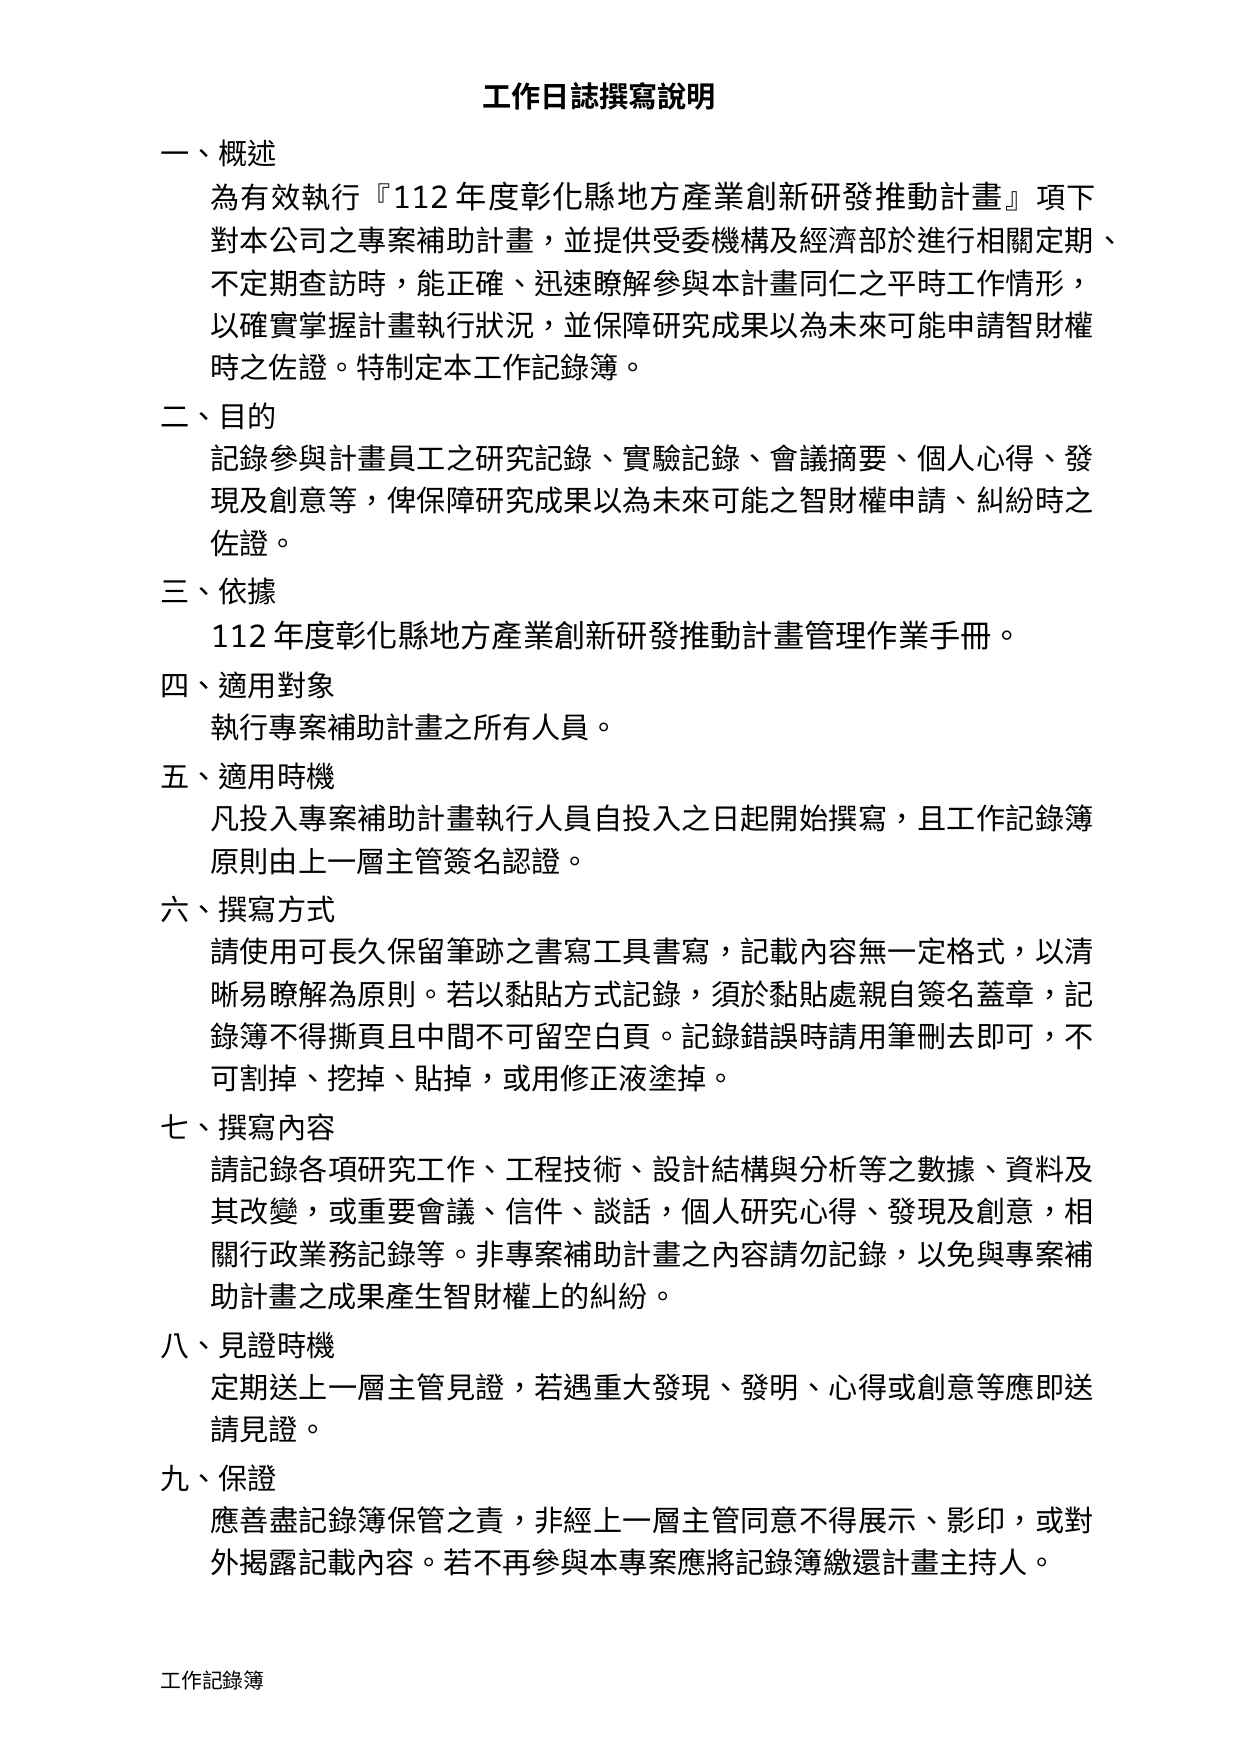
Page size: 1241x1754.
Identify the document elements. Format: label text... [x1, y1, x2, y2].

text 記錄參與計畫員工之研究記錄、實驗記錄、會議摘要、個人心得、發現及創意等，俾保障研究成果以為未來可能之智財權申請、糾紛時之佐證。 [210, 436, 1095, 562]
text 六、撰寫方式 [148, 887, 1125, 929]
text 112年度彰化縣地方產業創新研發推動計畫管理作業手冊。 [210, 611, 1095, 656]
text 九、保證 [148, 1455, 1125, 1497]
text 應善盡記錄簿保管之責，非經上一層主管同意不得展示、影印，或對外揭露記載內容。若不再參與本專案應將記錄簿繳還計畫主持人。 [210, 1497, 1095, 1582]
text 七、撰寫內容 [148, 1104, 1125, 1147]
text 凡投入專案補助計畫執行人員自投入之日起開始撰寫，且工作記錄簿原則由上一層主管簽名認證。 [210, 796, 1095, 880]
text 五、適用時機 [148, 753, 1125, 796]
text 執行專案補助計畫之所有人員。 [210, 705, 1095, 747]
text 一、概述 [148, 130, 1125, 172]
text 工作日誌撰寫說明 [73, 73, 1125, 116]
text 四、適用對象 [148, 663, 1125, 705]
text 定期送上一層主管見證，若遇重大發現、發明、心得或創意等應即送請見證。 [210, 1364, 1095, 1449]
text 二、目的 [148, 393, 1125, 436]
text 請記錄各項研究工作、工程技術、設計結構與分析等之數據、資料及其改變，或重要會議、信件、談話，個人研究心得、發現及創意，相關行政業務記錄等。非專案補助計畫之內容請勿記錄，以免與專案補助計畫之成果產生智財權上的糾紛。 [210, 1147, 1095, 1316]
text 請使用可長久保留筆跡之書寫工具書寫，記載內容無一定格式，以清晰易瞭解為原則。若以黏貼方式記錄，須於黏貼處親自簽名蓋章，記錄簿不得撕頁且中間不可留空白頁。記錄錯誤時請用筆刪去即可，不可割掉、挖掉、貼掉，或用修正液塗掉。 [210, 929, 1095, 1098]
text 八、見證時機 [148, 1322, 1125, 1364]
text 三、依據 [148, 569, 1125, 611]
text 為有效執行『112年度彰化縣地方產業創新研發推動計畫』項下對本公司之專案補助計畫，並提供受委機構及經濟部於進行相關定期、不定期查訪時，能正確、迅速瞭解參與本計畫同仁之平時工作情形，以確實掌握計畫執行狀況，並保障研究成果以為未來可能申請智財權時之佐證。特制定本工作記錄簿。 [210, 172, 1095, 387]
